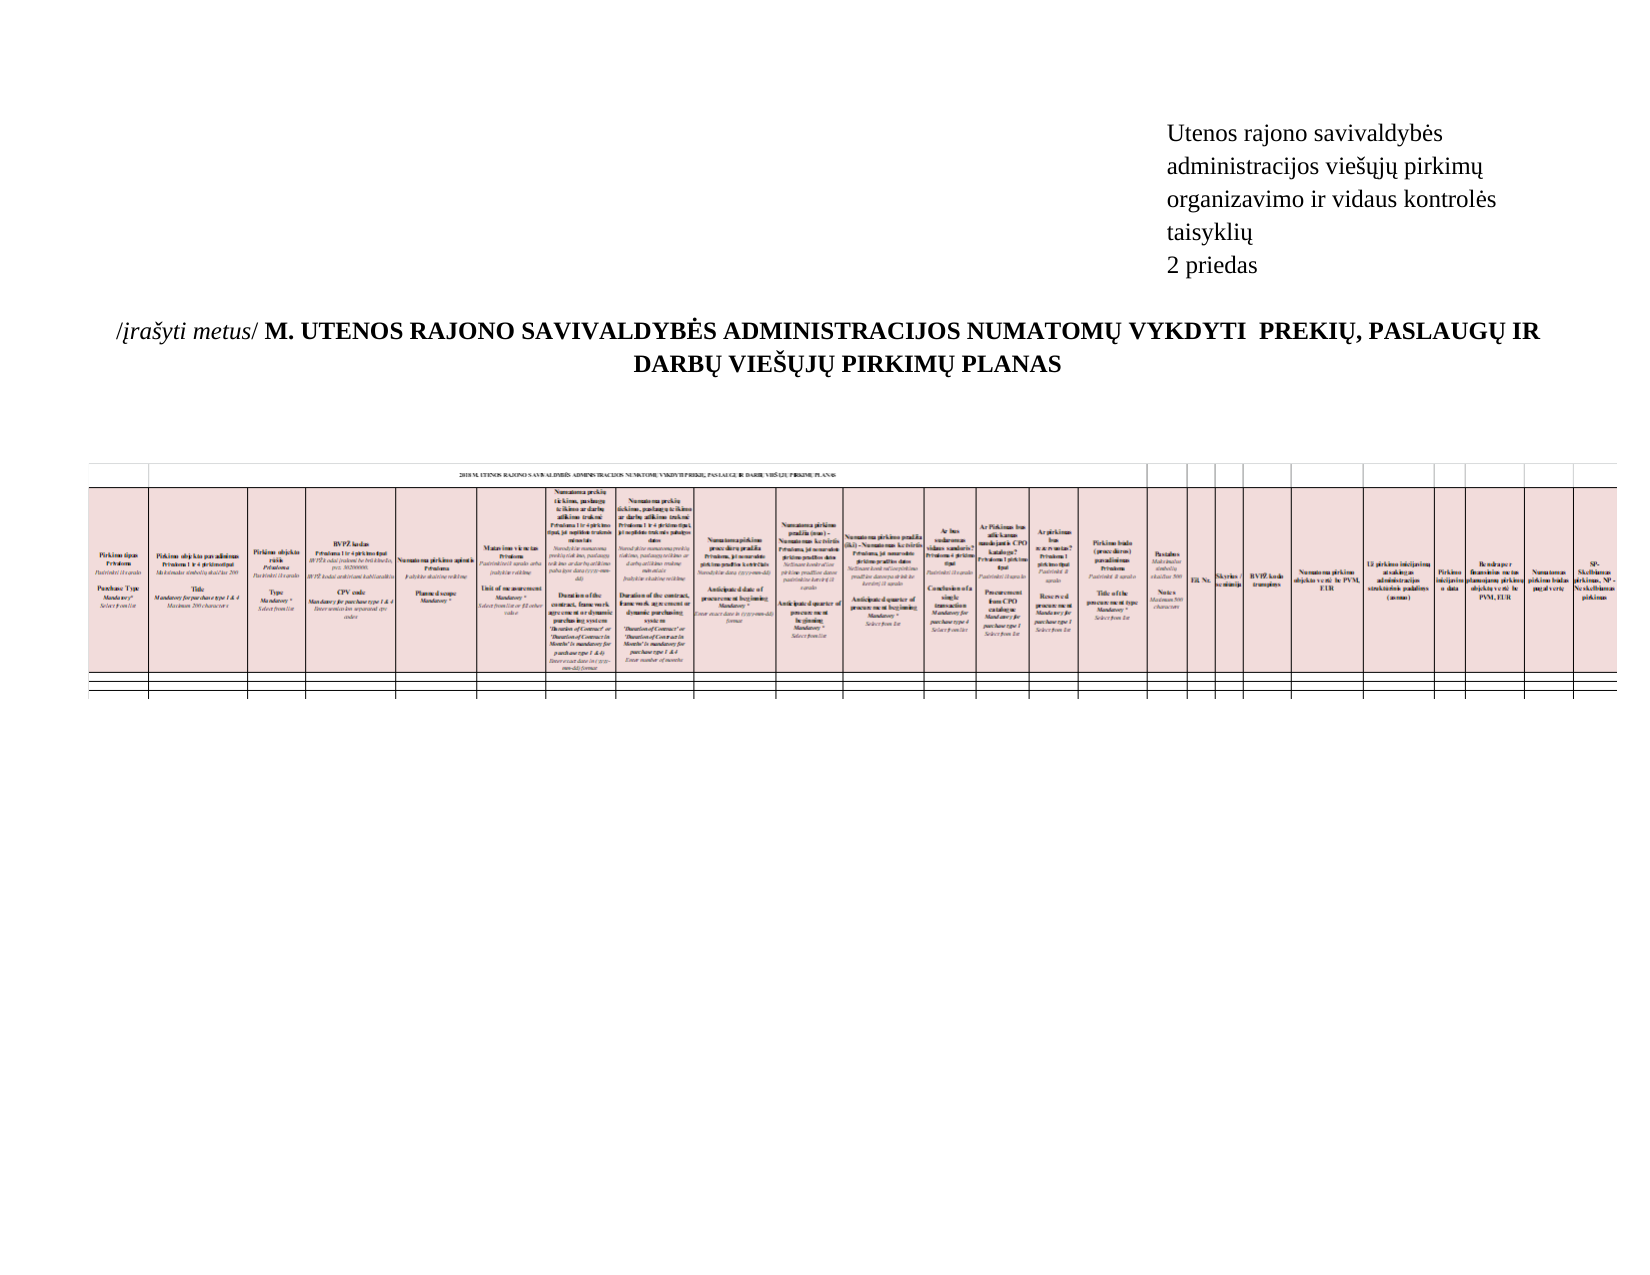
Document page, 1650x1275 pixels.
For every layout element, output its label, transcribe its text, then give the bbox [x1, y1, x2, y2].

text administracijos viešųjų pirkimų [1167, 151, 1561, 180]
text 2 priedas [1167, 251, 1561, 279]
text Utenos rajono savivaldybės [1167, 118, 1561, 147]
text taisyklių [1167, 217, 1561, 246]
text /įrašyti metus/ M. UTENOS RAJONO SAVIVALDYBĖS ADMINISTRACIJOS NUMATOMŲ VYKDYTI PREKIŲ, PASLAUGŲ IR DARBŲ VIEŠŲJŲ PIRKIMŲ PLANAS [95, 317, 1561, 378]
text organizavimo ir vidaus kontrolės [1167, 184, 1561, 213]
